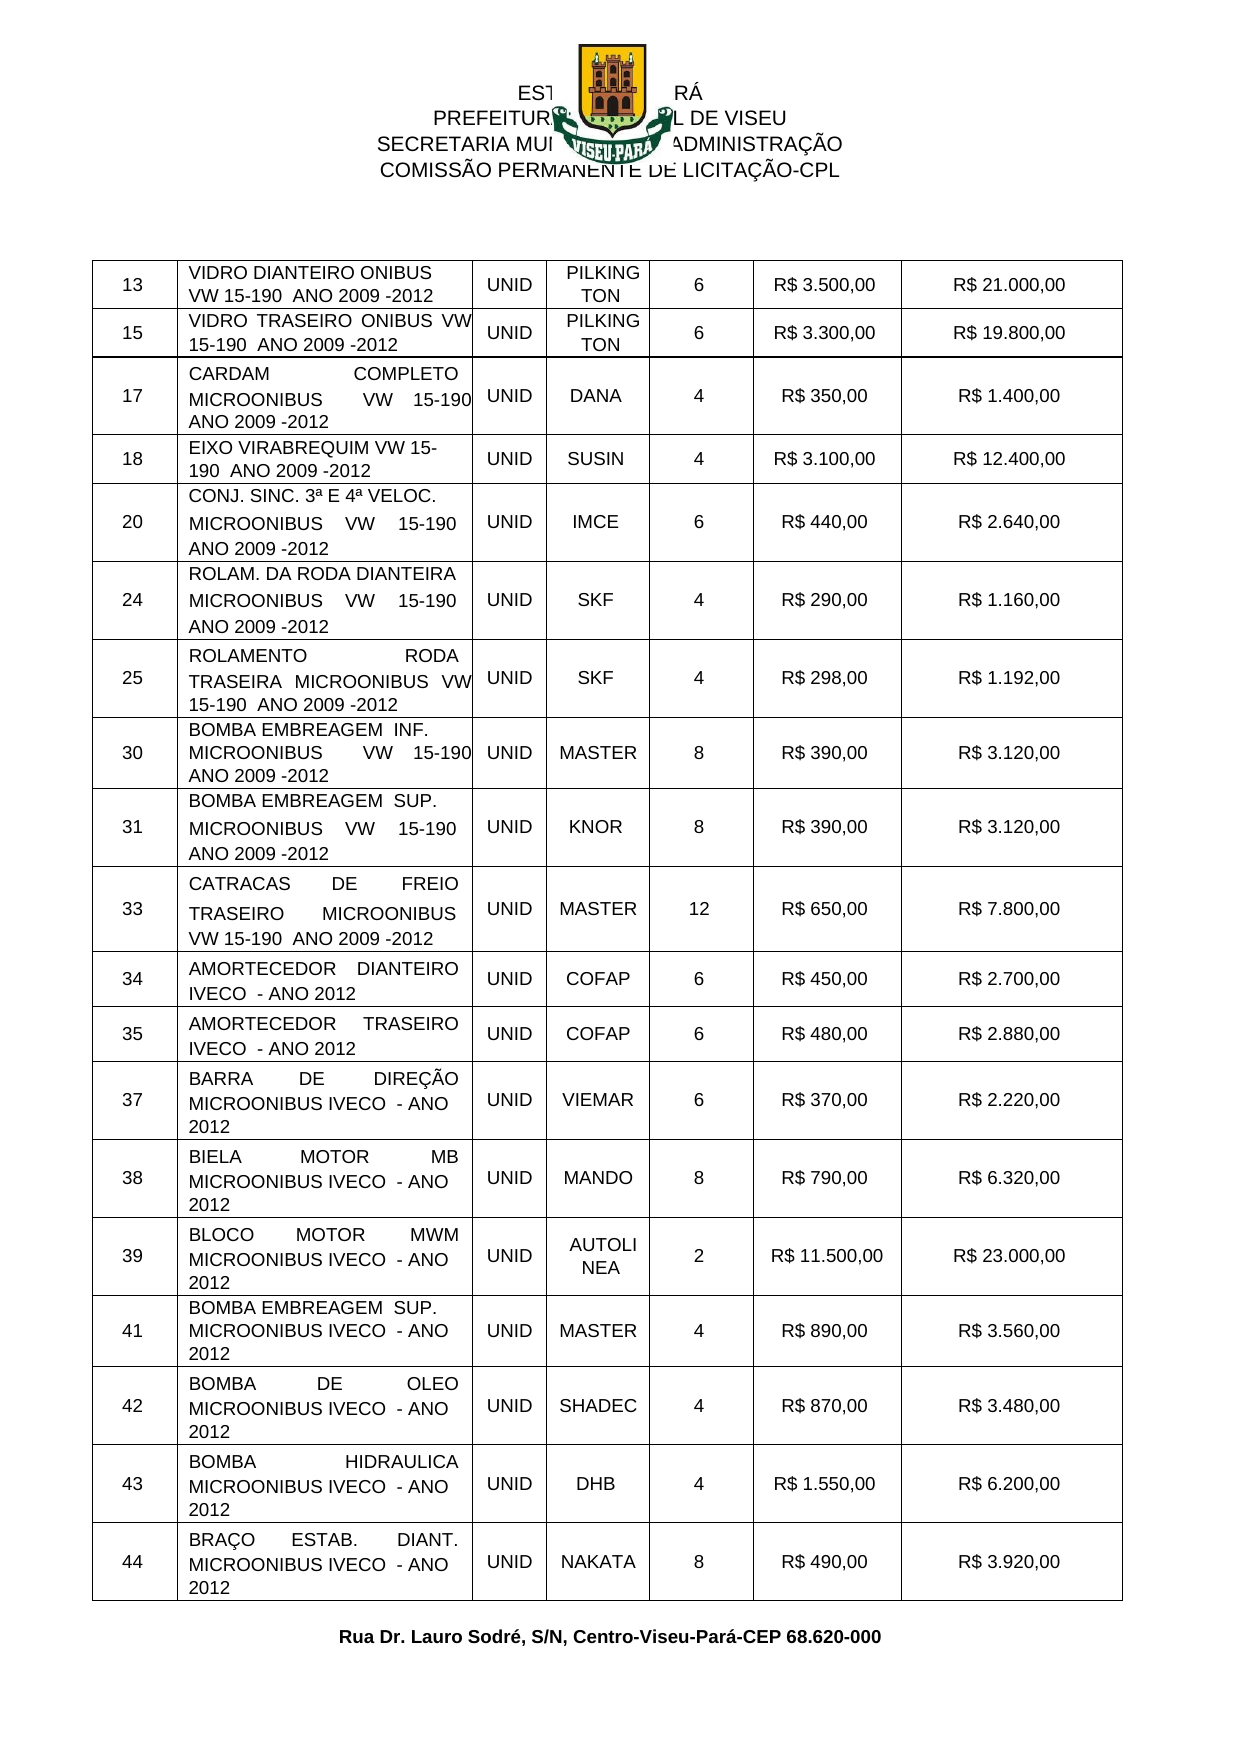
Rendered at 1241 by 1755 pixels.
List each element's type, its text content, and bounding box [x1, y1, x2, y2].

table_cell CARDAM COMPLETO MICROONIBUS VW 15-190 ANO 2009 -2012 [178, 358, 472, 434]
table_cell 41 [93, 1296, 177, 1366]
table_cell UNID [473, 1296, 546, 1366]
table_cell 4 [650, 435, 753, 482]
table_cell BARRA DE DIREÇÃO MICROONIBUS IVECO - ANO 2012 [178, 1062, 472, 1139]
table_cell R$ 2.220,00 [902, 1062, 1122, 1139]
table_cell R$ 390,00 [754, 718, 901, 788]
table_cell UNID [473, 261, 546, 308]
table_cell R$ 3.300,00 [754, 309, 901, 356]
table_cell 43 [93, 1445, 177, 1522]
table_cell CONJ. SINC. 3ª E 4ª VELOC. MICROONIBUS VW 15-190 ANO 2009 -2012 [178, 484, 472, 561]
table_cell 38 [93, 1140, 177, 1217]
table_cell 39 [93, 1218, 177, 1295]
table_cell VIDRO TRASEIRO ONIBUS VW 15-190 ANO 2009 -2012 [178, 309, 472, 356]
table_cell R$ 7.800,00 [902, 867, 1122, 951]
table_cell PILKING TON [547, 261, 649, 308]
table_cell 4 [650, 640, 753, 717]
table_cell UNID [473, 1367, 546, 1444]
table_cell 30 [93, 718, 177, 788]
table_cell R$ 490,00 [754, 1523, 901, 1600]
table_cell MANDO [547, 1140, 649, 1217]
table_cell KNOR [547, 789, 649, 866]
table_cell UNID [473, 1523, 546, 1600]
table_cell MASTER [547, 718, 649, 788]
table_cell R$ 650,00 [754, 867, 901, 951]
table_cell R$ 1.400,00 [902, 358, 1122, 434]
table_cell UNID [473, 562, 546, 638]
table_cell UNID [473, 309, 546, 356]
table_cell 4 [650, 358, 753, 434]
table_cell 31 [93, 789, 177, 866]
table_cell 6 [650, 952, 753, 1006]
table_cell R$ 21.000,00 [902, 261, 1122, 308]
table_cell VIDRO DIANTEIRO ONIBUS VW 15-190 ANO 2009 -2012 [178, 261, 472, 308]
table_cell SKF [547, 640, 649, 717]
table_cell R$ 1.192,00 [902, 640, 1122, 717]
table_cell 12 [650, 867, 753, 951]
table_cell R$ 3.120,00 [902, 718, 1122, 788]
table_cell 34 [93, 952, 177, 1006]
table_cell R$ 450,00 [754, 952, 901, 1006]
table_cell SKF [547, 562, 649, 638]
table_cell 8 [650, 1523, 753, 1600]
table_cell R$ 2.640,00 [902, 484, 1122, 561]
table_cell 33 [93, 867, 177, 951]
table_cell AUTOLI NEA [547, 1218, 649, 1295]
table_cell 4 [650, 562, 753, 638]
table_cell UNID [473, 1445, 546, 1522]
table_cell R$ 480,00 [754, 1007, 901, 1061]
table_cell BIELA MOTOR MB MICROONIBUS IVECO - ANO 2012 [178, 1140, 472, 1217]
table_cell 37 [93, 1062, 177, 1139]
table_cell R$ 3.560,00 [902, 1296, 1122, 1366]
table_cell R$ 3.920,00 [902, 1523, 1122, 1600]
table_cell R$ 6.200,00 [902, 1445, 1122, 1522]
table_cell MASTER [547, 867, 649, 951]
table_cell 25 [93, 640, 177, 717]
table_cell 4 [650, 1445, 753, 1522]
table_cell R$ 1.550,00 [754, 1445, 901, 1522]
table_cell BLOCO MOTOR MWM MICROONIBUS IVECO - ANO 2012 [178, 1218, 472, 1295]
table_cell COFAP [547, 1007, 649, 1061]
table_cell UNID [473, 789, 546, 866]
table_cell IMCE [547, 484, 649, 561]
table_cell R$ 6.320,00 [902, 1140, 1122, 1217]
table_cell DANA [547, 358, 649, 434]
table_cell R$ 298,00 [754, 640, 901, 717]
table_cell R$ 290,00 [754, 562, 901, 638]
table_cell 4 [650, 1367, 753, 1444]
table_cell R$ 870,00 [754, 1367, 901, 1444]
table_cell 20 [93, 484, 177, 561]
table_cell AMORTECEDOR TRASEIRO IVECO - ANO 2012 [178, 1007, 472, 1061]
table_cell 6 [650, 1062, 753, 1139]
table_cell SHADEC [547, 1367, 649, 1444]
table_cell 6 [650, 1007, 753, 1061]
table_cell UNID [473, 952, 546, 1006]
table_cell UNID [473, 435, 546, 482]
table_cell DHB [547, 1445, 649, 1522]
table_cell R$ 11.500,00 [754, 1218, 901, 1295]
table_cell R$ 1.160,00 [902, 562, 1122, 638]
table_cell R$ 440,00 [754, 484, 901, 561]
table_cell 15 [93, 309, 177, 356]
table_cell ROLAM. DA RODA DIANTEIRA MICROONIBUS VW 15-190 ANO 2009 -2012 [178, 562, 472, 638]
table_cell 2 [650, 1218, 753, 1295]
table_cell R$ 3.480,00 [902, 1367, 1122, 1444]
table_cell UNID [473, 1218, 546, 1295]
table_cell BOMBA EMBREAGEM SUP. MICROONIBUS IVECO - ANO 2012 [178, 1296, 472, 1366]
table_cell 4 [650, 1296, 753, 1366]
table_cell BOMBA HIDRAULICA MICROONIBUS IVECO - ANO 2012 [178, 1445, 472, 1522]
table_cell 8 [650, 789, 753, 866]
table_cell BOMBA EMBREAGEM INF. MICROONIBUS VW 15-190 ANO 2009 -2012 [178, 718, 472, 788]
table_cell UNID [473, 1062, 546, 1139]
table_cell R$ 790,00 [754, 1140, 901, 1217]
table_cell UNID [473, 1140, 546, 1217]
table_cell R$ 19.800,00 [902, 309, 1122, 356]
table_cell BOMBA EMBREAGEM SUP. MICROONIBUS VW 15-190 ANO 2009 -2012 [178, 789, 472, 866]
table_cell BOMBA DE OLEO MICROONIBUS IVECO - ANO 2012 [178, 1367, 472, 1444]
table_cell MASTER [547, 1296, 649, 1366]
table_cell R$ 2.880,00 [902, 1007, 1122, 1061]
table_cell 6 [650, 309, 753, 356]
table_cell CATRACAS DE FREIO TRASEIRO MICROONIBUS VW 15-190 ANO 2009 -2012 [178, 867, 472, 951]
table_cell R$ 370,00 [754, 1062, 901, 1139]
table_cell 6 [650, 484, 753, 561]
table_cell 44 [93, 1523, 177, 1600]
table_cell NAKATA [547, 1523, 649, 1600]
table_cell UNID [473, 484, 546, 561]
table_cell 8 [650, 718, 753, 788]
table_cell R$ 3.120,00 [902, 789, 1122, 866]
table_cell UNID [473, 358, 546, 434]
table_cell R$ 3.100,00 [754, 435, 901, 482]
table_cell 42 [93, 1367, 177, 1444]
table_cell 24 [93, 562, 177, 638]
table_cell R$ 390,00 [754, 789, 901, 866]
table_cell UNID [473, 1007, 546, 1061]
table_cell VIEMAR [547, 1062, 649, 1139]
table_cell R$ 23.000,00 [902, 1218, 1122, 1295]
table_cell 8 [650, 1140, 753, 1217]
table_cell R$ 12.400,00 [902, 435, 1122, 482]
table_cell ROLAMENTO RODA TRASEIRA MICROONIBUS VW 15-190 ANO 2009 -2012 [178, 640, 472, 717]
table_cell EIXO VIRABREQUIM VW 15- 190 ANO 2009 -2012 [178, 435, 472, 482]
table_cell COFAP [547, 952, 649, 1006]
table_cell 18 [93, 435, 177, 482]
table_cell R$ 350,00 [754, 358, 901, 434]
table_cell 6 [650, 261, 753, 308]
table_cell UNID [473, 718, 546, 788]
table_cell R$ 890,00 [754, 1296, 901, 1366]
table_cell UNID [473, 867, 546, 951]
table_cell 13 [93, 261, 177, 308]
table_cell R$ 2.700,00 [902, 952, 1122, 1006]
table_cell 17 [93, 358, 177, 434]
table_cell BRAÇO ESTAB. DIANT. MICROONIBUS IVECO - ANO 2012 [178, 1523, 472, 1600]
table_cell R$ 3.500,00 [754, 261, 901, 308]
table_cell PILKING TON [547, 309, 649, 356]
table_cell UNID [473, 640, 546, 717]
table_cell AMORTECEDOR DIANTEIRO IVECO - ANO 2012 [178, 952, 472, 1006]
table_cell SUSIN [547, 435, 649, 482]
table_cell 35 [93, 1007, 177, 1061]
